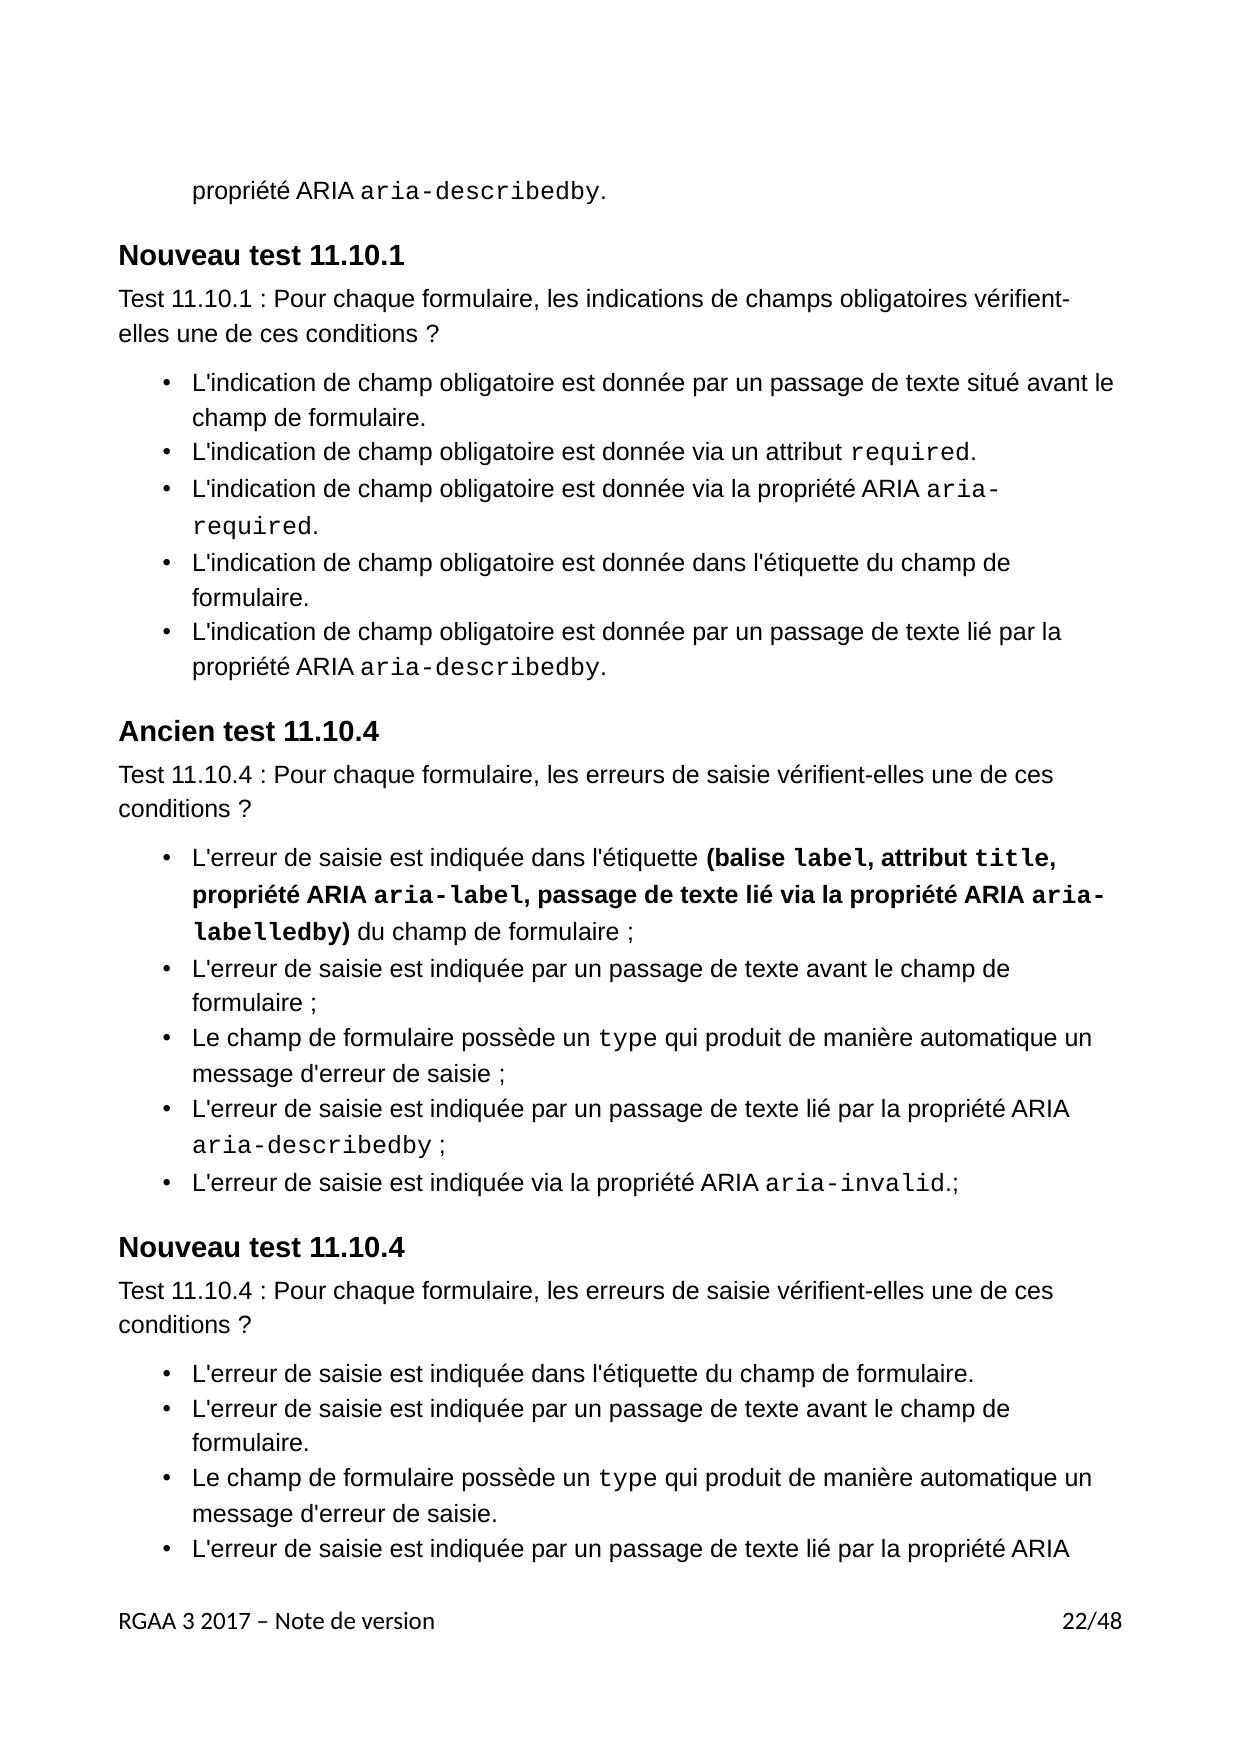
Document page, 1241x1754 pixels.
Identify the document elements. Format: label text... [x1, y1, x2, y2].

text Test 11.10.4 : Pour chaque formulaire, les erreurs de saisie vérifient-elles une de ces conditions ? [118, 760, 1122, 823]
subtitle Nouveau test 11.10.1 [118, 238, 1122, 272]
list L'indication de champ obligatoire est donnée par un passage de texte situé avant le champ de formulaire. [162, 368, 1122, 431]
list L'indication de champ obligatoire est donnée via un attribut required. [162, 437, 1122, 468]
subtitle Nouveau test 11.10.4 [118, 1229, 1122, 1263]
list L'erreur de saisie est indiquée par un passage de texte lié par la propriété ARIA [162, 1534, 1122, 1565]
list L'indication de champ obligatoire est donnée dans l'étiquette du champ de formulaire. [162, 548, 1122, 611]
list L'erreur de saisie est indiquée dans l'étiquette du champ de formulaire. [162, 1359, 1122, 1388]
list L'indication de champ obligatoire est donnée par un passage de texte lié par la propriété ARIA aria-describedby. [162, 617, 1122, 682]
list propriété ARIA aria-describedby. [162, 176, 1122, 207]
list L'erreur de saisie est indiquée par un passage de texte avant le champ de formulaire ; [162, 954, 1122, 1017]
text Test 11.10.4 : Pour chaque formulaire, les erreurs de saisie vérifient-elles une de ces conditions ? [118, 1276, 1122, 1339]
subtitle Ancien test 11.10.4 [118, 714, 1122, 747]
list Le champ de formulaire possède un type qui produit de manière automatique un message d'erreur de saisie. [162, 1463, 1122, 1528]
list L'indication de champ obligatoire est donnée via la propriété ARIA aria-required. [162, 474, 1122, 542]
list L'erreur de saisie est indiquée dans l'étiquette (balise label, attribut title, propriété ARIA aria-label, passage de texte lié via la propriété ARIA aria-labelledby) du champ de formulaire ; [162, 843, 1122, 947]
text Test 11.10.1 : Pour chaque formulaire, les indications de champs obligatoires vérifient-elles une de ces conditions ? [118, 284, 1122, 348]
list L'erreur de saisie est indiquée via la propriété ARIA aria-invalid.; [162, 1167, 1122, 1198]
list L'erreur de saisie est indiquée par un passage de texte avant le champ de formulaire. [162, 1394, 1122, 1457]
list Le champ de formulaire possède un type qui produit de manière automatique un message d'erreur de saisie ; [162, 1023, 1122, 1088]
list L'erreur de saisie est indiquée par un passage de texte lié par la propriété ARIA aria-describedby ; [162, 1094, 1122, 1161]
